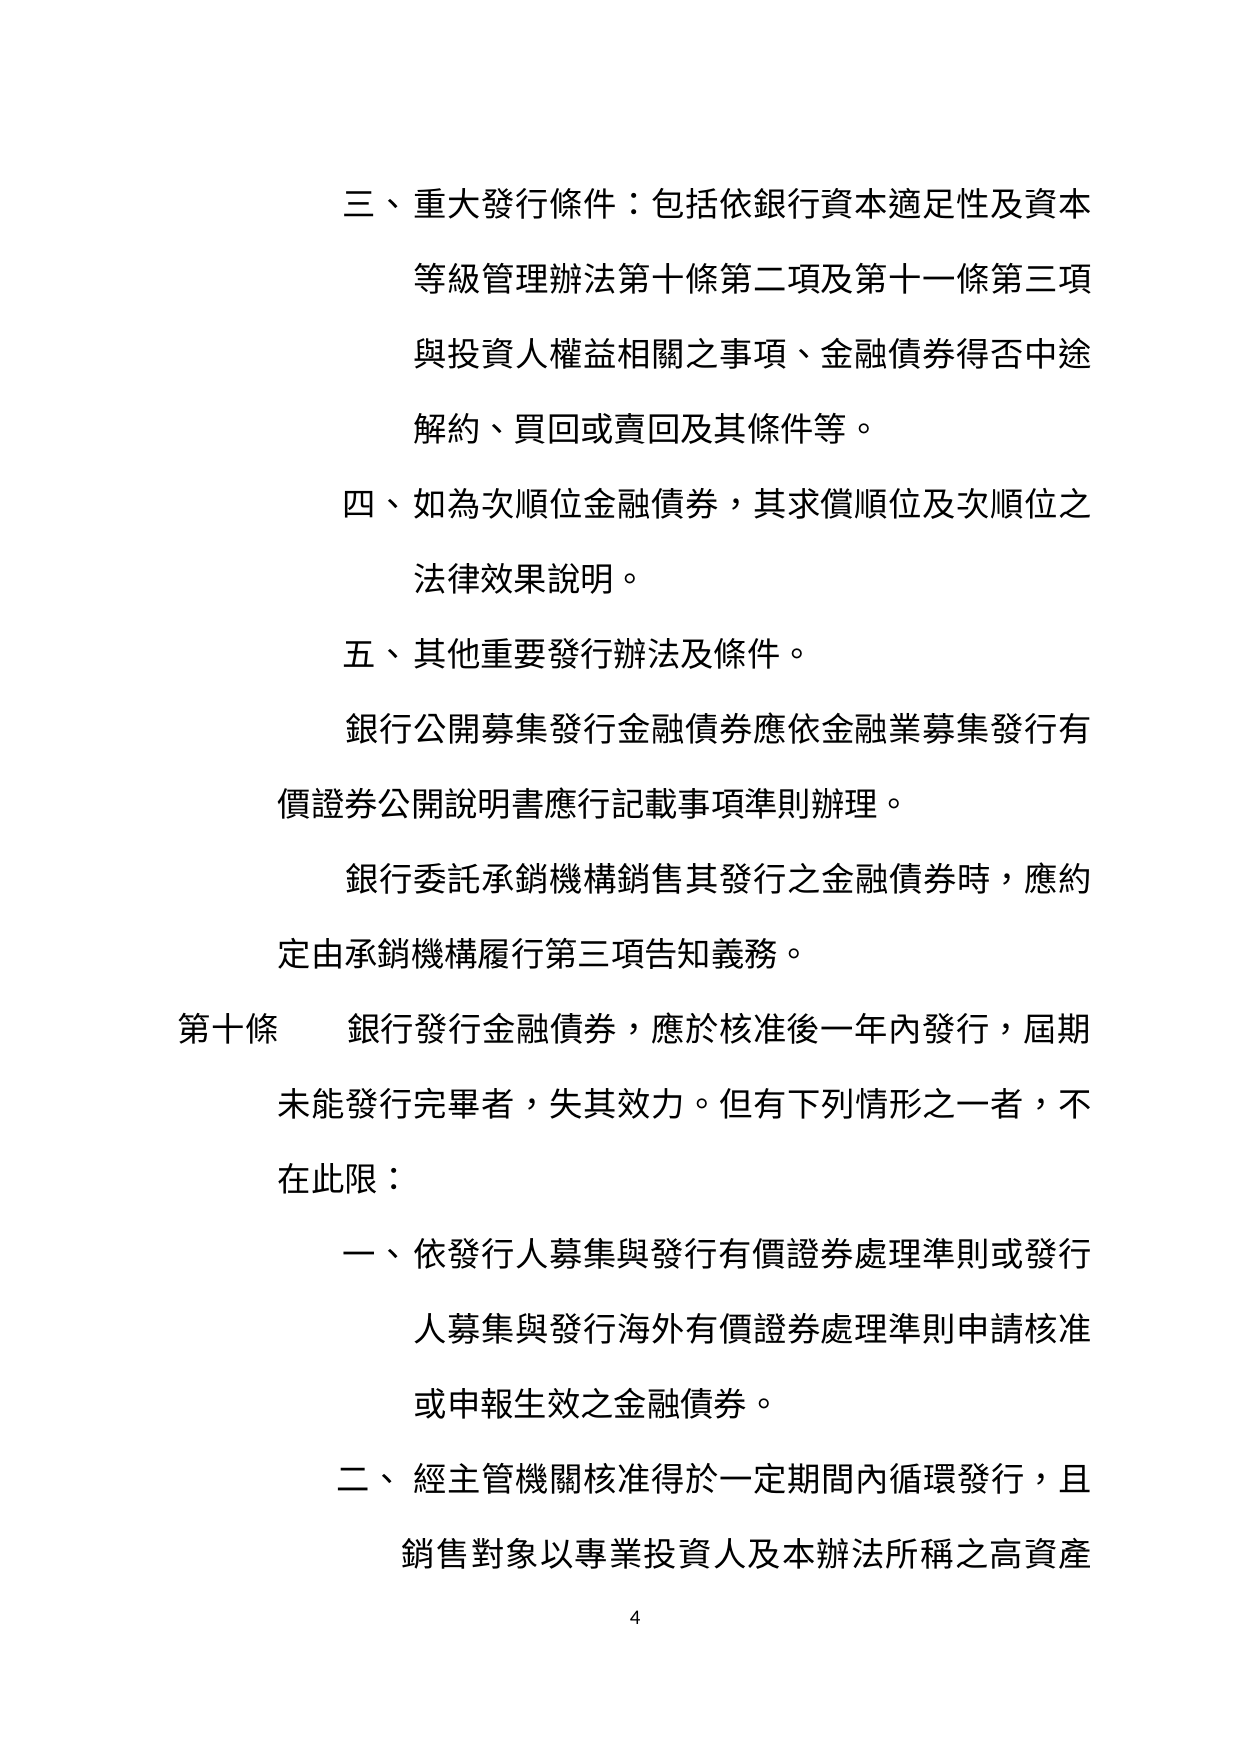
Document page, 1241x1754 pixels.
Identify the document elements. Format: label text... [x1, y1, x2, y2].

text 銀行委託承銷機構銷售其發行之金融債券時，應約定由承銷機構履行第三項告知義務。 [278, 839, 1092, 989]
text 第十條 銀行發行金融債券，應於核准後一年內發行，屆期未能發行完畢者，失其效力。但有下列情形之一者，不在此限： [177, 989, 1092, 1214]
list 如為次順位金融債券，其求償順位及次順位之法律效果說明。 [343, 464, 1092, 614]
list 依發行人募集與發行有價證券處理準則或發行人募集與發行海外有價證券處理準則申請核准或申報生效之金融債券。 [343, 1214, 1092, 1439]
list 重大發行條件：包括依銀行資本適足性及資本等級管理辦法第十條第二項及第十一條第三項與投資人權益相關之事項、金融債券得否中途解約、買回或賣回及其條件等。 [343, 164, 1092, 464]
text 銀行公開募集發行金融債券應依金融業募集發行有價證券公開說明書應行記載事項準則辦理。 [278, 689, 1092, 839]
list 經主管機關核准得於一定期間內循環發行，且銷售對象以專業投資人及本辦法所稱之高資產 [337, 1439, 1092, 1589]
list 其他重要發行辦法及條件。 [342, 614, 1092, 689]
